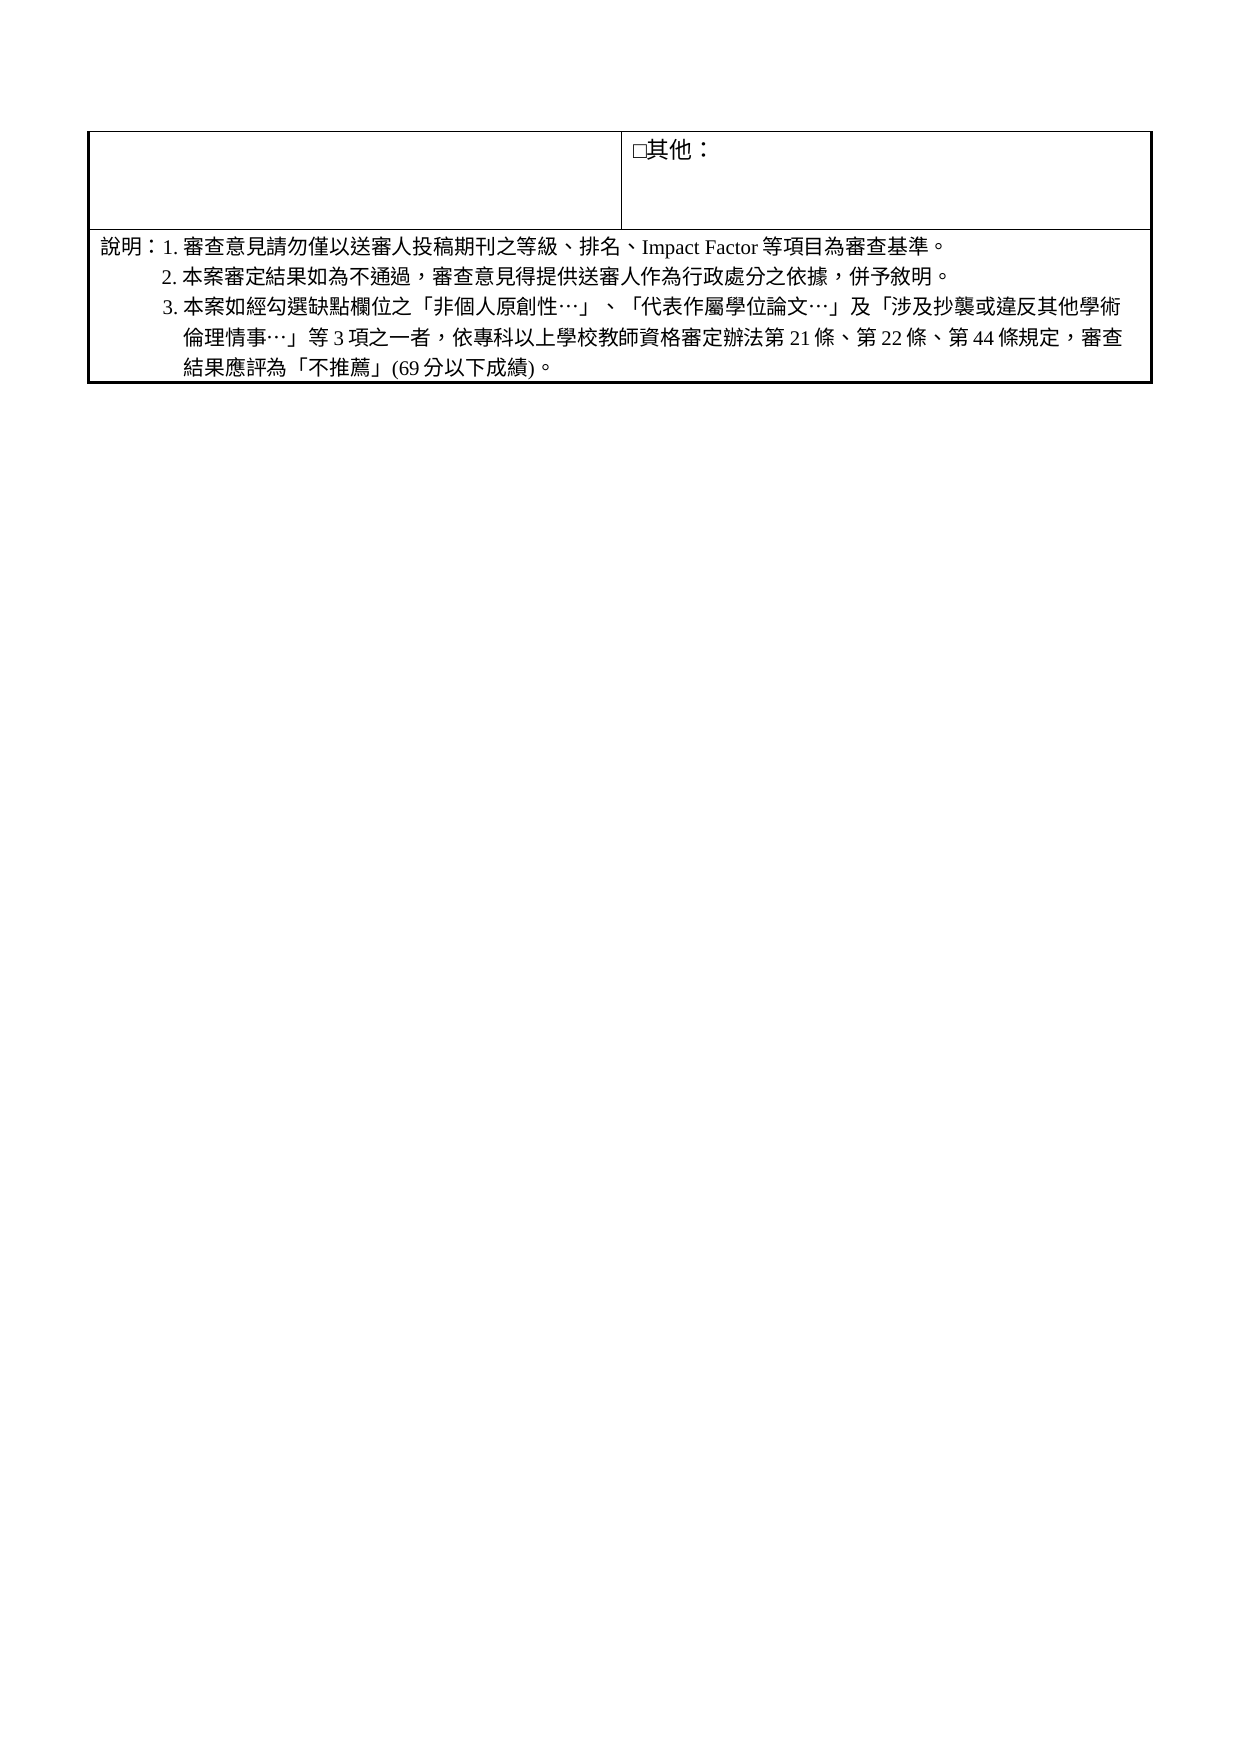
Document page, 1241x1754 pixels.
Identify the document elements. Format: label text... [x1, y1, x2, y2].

table_cell 說明：1. 審查意見請勿僅以送審人投稿期刊之等級、排名、Impact Factor等項目為審查基準。 2. 本案審定結果如為不通過，審查意見得提供送審人作為行政處分之依據，併予敘明。 3. 本案如經勾選缺點欄位之「非個人原創性…」、「代表作屬學位論文…」及「涉及抄襲或違反其他學術倫理情事…」等3項之一者，依專科以上學校教師資格審定辦法第21條、第22條、第44條規定，審查結果應評為「不推薦」(69分以下成績)。 [90, 230, 1150, 381]
table_cell □其他： [622, 132, 1150, 229]
table_cell [90, 132, 621, 229]
